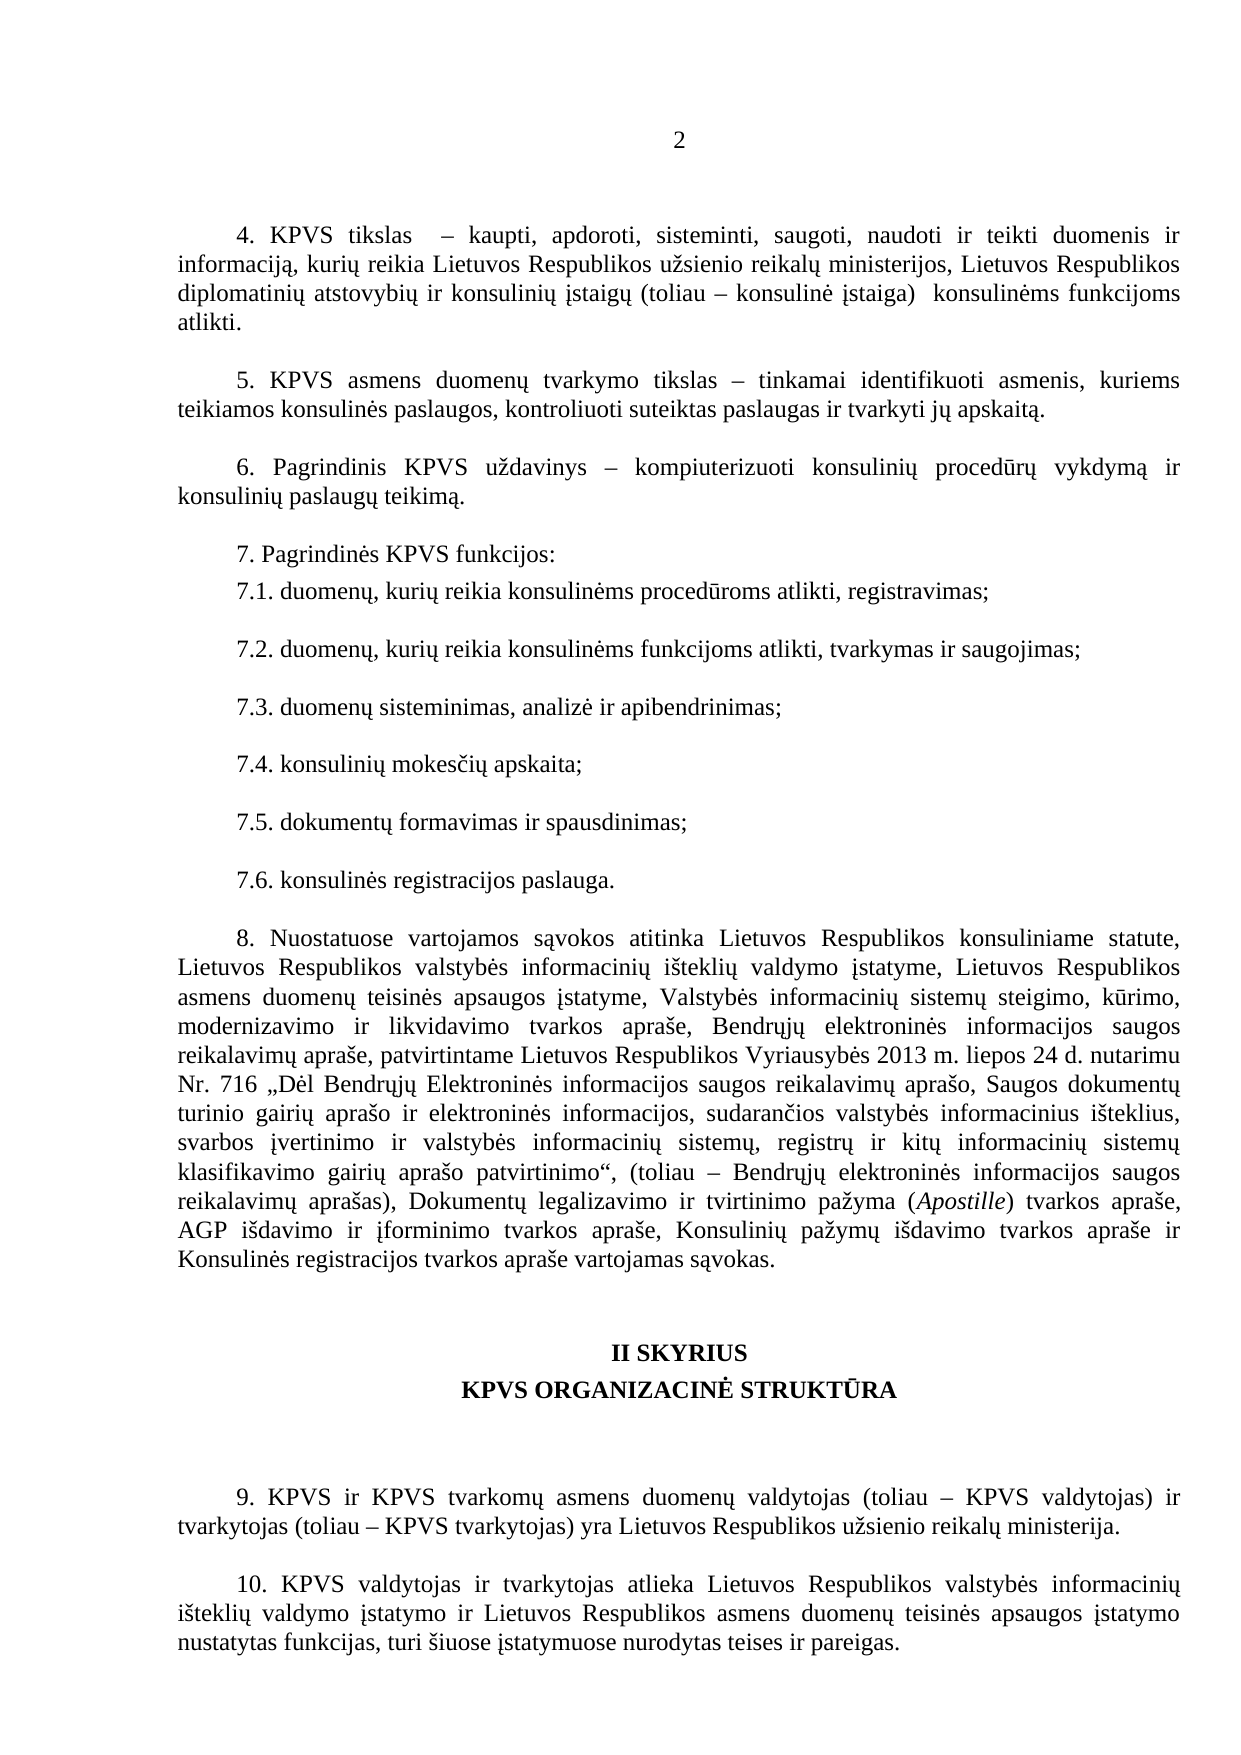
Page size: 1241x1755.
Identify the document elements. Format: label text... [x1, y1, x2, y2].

text 8. Nuostatuose vartojamos sąvokos atitinka Lietuvos Respublikos konsuliniame statute, Lietuvos Respublikos valstybės informacinių išteklių valdymo įstatyme, Lietuvos Respublikos asmens duomenų teisinės apsaugos įstatyme, Valstybės informacinių sistemų steigimo, kūrimo, modernizavimo ir likvidavimo tvarkos apraše, Bendrųjų elektroninės informacijos saugos reikalavimų apraše, patvirtintame Lietuvos Respublikos Vyriausybės 2013 m. liepos 24 d. nutarimu Nr. 716 „Dėl Bendrųjų Elektroninės informacijos saugos reikalavimų aprašo, Saugos dokumentų turinio gairių aprašo ir elektroninės informacijos, sudarančios valstybės informacinius išteklius, svarbos įvertinimo ir valstybės informacinių sistemų, registrų ir kitų informacinių sistemų klasifikavimo gairių aprašo patvirtinimo“, (toliau – Bendrųjų elektroninės informacijos saugos reikalavimų aprašas), Dokumentų legalizavimo ir tvirtinimo pažyma (Apostille) tvarkos apraše, AGP išdavimo ir įforminimo tvarkos apraše, Konsulinių pažymų išdavimo tvarkos apraše ir Konsulinės registracijos tvarkos apraše vartojamas sąvokas. [177, 923, 1181, 1273]
text 7.3. duomenų sisteminimas, analizė ir apibendrinimas; [177, 692, 1181, 721]
text 7.5. dokumentų formavimas ir spausdinimas; [177, 807, 1181, 837]
text 7. Pagrindinės KPVS funkcijos: [177, 539, 1181, 568]
text 10. KPVS valdytojas ir tvarkytojas atlieka Lietuvos Respublikos valstybės informacinių išteklių valdymo įstatymo ir Lietuvos Respublikos asmens duomenų teisinės apsaugos įstatymo nustatytas funkcijas, turi šiuose įstatymuose nurodytas teises ir pareigas. [177, 1569, 1181, 1656]
text 7.6. konsulinės registracijos paslauga. [177, 865, 1181, 894]
text 7.1. duomenų, kurių reikia konsulinėms procedūroms atlikti, registravimas; [177, 576, 1181, 605]
text 2 [177, 125, 1181, 154]
text II SKYRIUS [177, 1338, 1181, 1368]
text 5. KPVS asmens duomenų tvarkymo tikslas – tinkamai identifikuoti asmenis, kuriems teikiamos konsulinės paslaugos, kontroliuoti suteiktas paslaugas ir tvarkyti jų apskaitą. [177, 365, 1181, 423]
text KPVS ORGANIZACINĖ STRUKTŪRA [177, 1375, 1181, 1404]
text 7.4. konsulinių mokesčių apskaita; [177, 749, 1181, 779]
text 7.2. duomenų, kurių reikia konsulinėms funkcijoms atlikti, tvarkymas ir saugojimas; [177, 634, 1181, 663]
text 9. KPVS ir KPVS tvarkomų asmens duomenų valdytojas (toliau – KPVS valdytojas) ir tvarkytojas (toliau – KPVS tvarkytojas) yra Lietuvos Respublikos užsienio reikalų ministerija. [177, 1482, 1181, 1540]
text 6. Pagrindinis KPVS uždavinys – kompiuterizuoti konsulinių procedūrų vykdymą ir konsulinių paslaugų teikimą. [177, 452, 1181, 511]
text 4. KPVS tikslas – kaupti, apdoroti, sisteminti, saugoti, naudoti ir teikti duomenis ir informaciją, kurių reikia Lietuvos Respublikos užsienio reikalų ministerijos, Lietuvos Respublikos diplomatinių atstovybių ir konsulinių įstaigų (toliau – konsulinė įstaiga) konsulinėms funkcijoms atlikti. [177, 220, 1181, 336]
